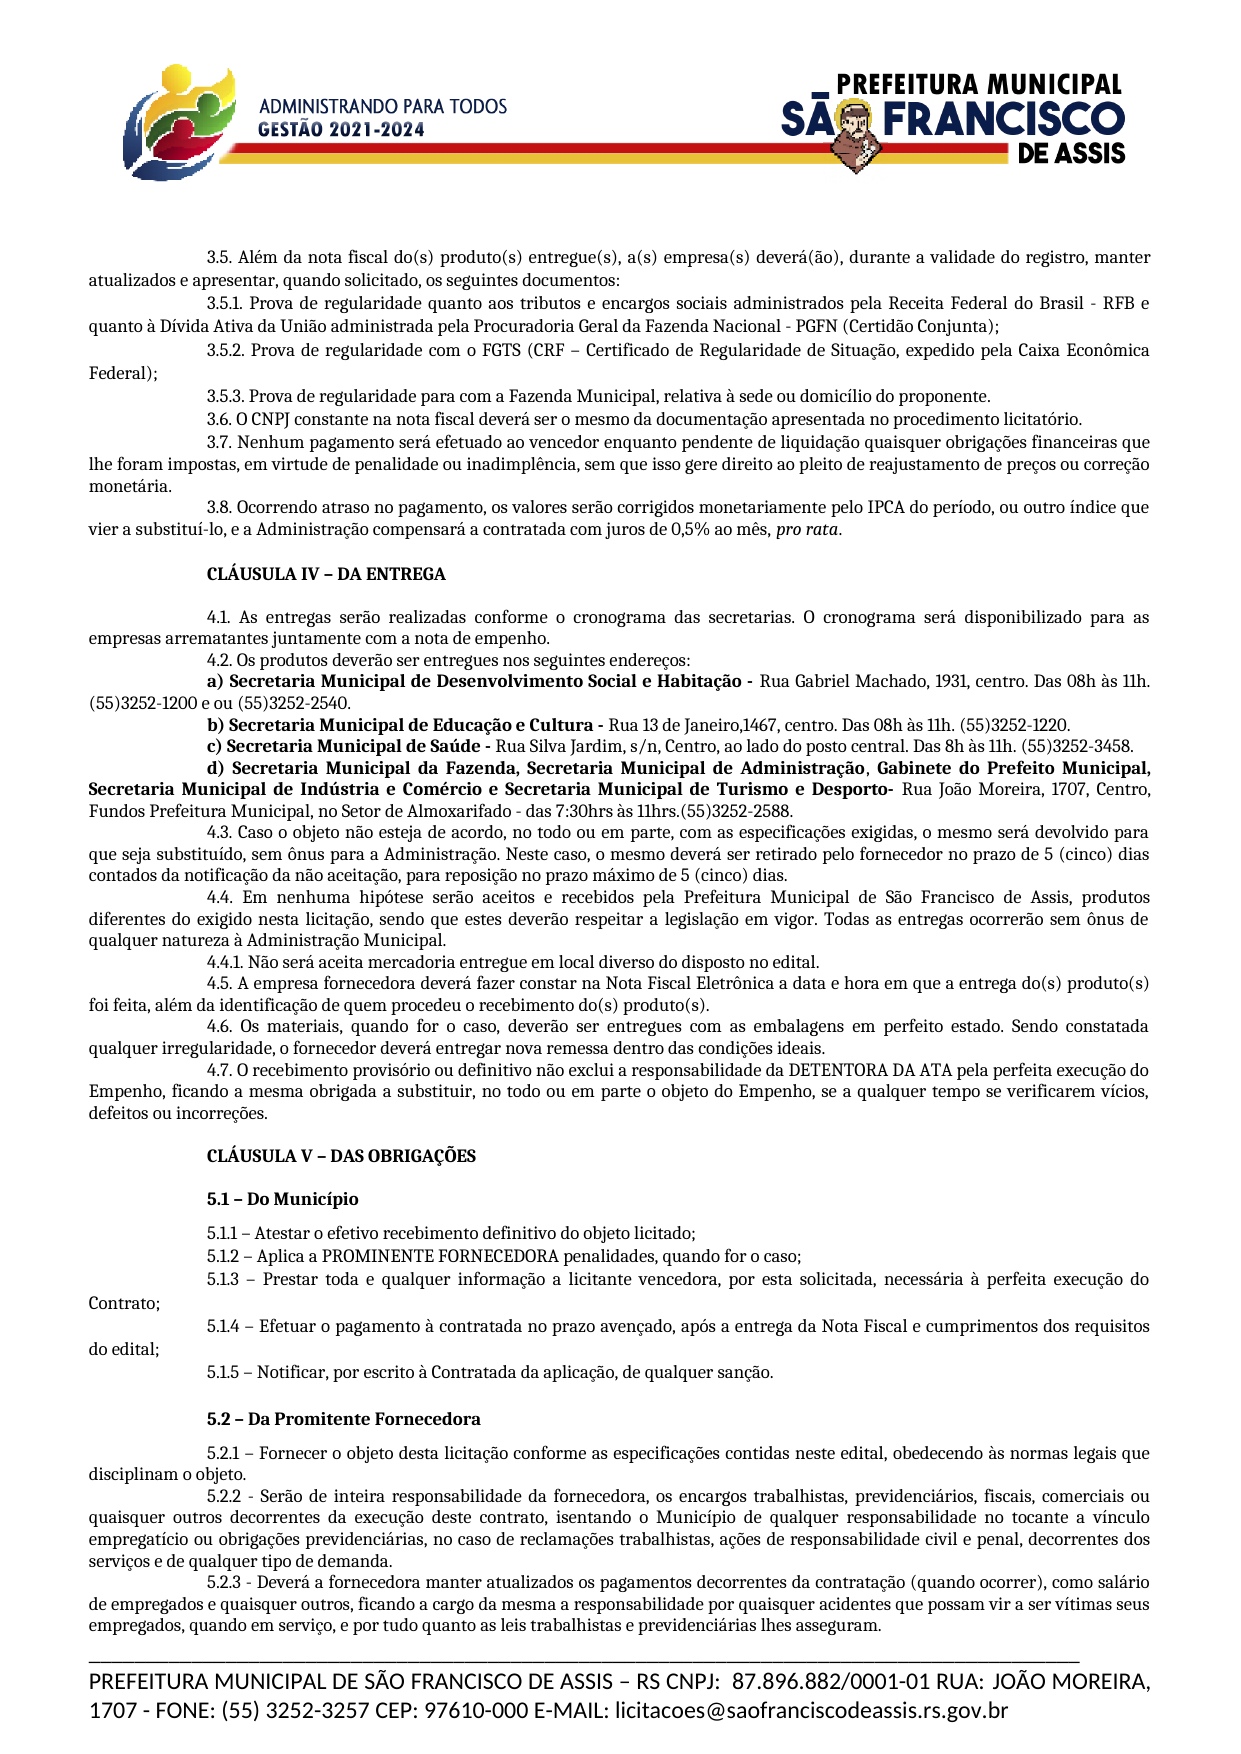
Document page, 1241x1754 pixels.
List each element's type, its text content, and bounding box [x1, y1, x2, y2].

text 4.2. Os produtos deverão ser entregues nos seguintes endereços: [89, 649, 1152, 671]
text CLÁUSULA IV – DA ENTREGA [89, 563, 1152, 585]
text 5.2.2 - Serão de inteira responsabilidade da fornecedora, os encargos trabalhistas, previdenciários, fiscais, comerciais ou quaisquer outros decorrentes da execução deste contrato, isentando o Município de qualquer responsabilidade no tocante a vínculo empregatício ou obrigações previdenciárias, no caso de reclamações trabalhistas, ações de responsabilidade civil e penal, decorrentes dos serviços e de qualquer tipo de demanda. [89, 1486, 1152, 1572]
text c) Secretaria Municipal de Saúde - Rua Silva Jardim, s/n, Centro, ao lado do posto central. Das 8h às 11h. (55)3252-3458. [89, 736, 1152, 757]
text 5.2 – Da Promitente Fornecedora [89, 1408, 1152, 1430]
text 5.2.3 - Deverá a fornecedora manter atualizados os pagamentos decorrentes da contratação (quando ocorrer), como salário de empregados e quaisquer outros, ficando a cargo da mesma a responsabilidade por quaisquer acidentes que possam vir a ser vítimas seus empregados, quando em serviço, e por tudo quanto as leis trabalhistas e previdenciárias lhes asseguram. [89, 1572, 1152, 1636]
text 5.1.1 – Atestar o efetivo recebimento definitivo do objeto licitado; [89, 1222, 1152, 1244]
text 4.3. Caso o objeto não esteja de acordo, no todo ou em parte, com as especificações exigidas, o mesmo será devolvido para que seja substituído, sem ônus para a Administração. Neste caso, o mesmo deverá ser retirado pelo fornecedor no prazo de 5 (cinco) dias contados da notificação da não aceitação, para reposição no prazo máximo de 5 (cinco) dias. [89, 822, 1152, 887]
text 3.5.2. Prova de regularidade com o FGTS (CRF – Certificado de Regularidade de Situação, expedido pela Caixa Econômica Federal); [89, 339, 1152, 384]
text 5.1.3 – Prestar toda e qualquer informação a licitante vencedora, por esta solicitada, necessária à perfeita execução do Contrato; [89, 1269, 1152, 1314]
text 4.1. As entregas serão realizadas conforme o cronograma das secretarias. O cronograma será disponibilizado para as empresas arrematantes juntamente com a nota de empenho. [89, 606, 1152, 649]
text CLÁUSULA V – DAS OBRIGAÇÕES [89, 1145, 1152, 1167]
text 3.8. Ocorrendo atraso no pagamento, os valores serão corrigidos monetariamente pelo IPCA do período, ou outro índice que vier a substituí-lo, e a Administração compensará a contratada com juros de 0,5% ao mês, pro rata. [89, 497, 1152, 540]
text 4.4.1. Não será aceita mercadoria entregue em local diverso do disposto no edital. [89, 951, 1152, 973]
text 3.6. O CNPJ constante na nota fiscal deverá ser o mesmo da documentação apresentada no procedimento licitatório. [89, 409, 1152, 430]
text d) Secretaria Municipal da Fazenda, Secretaria Municipal de Administração, Gabinete do Prefeito Municipal, Secretaria Municipal de Indústria e Comércio e Secretaria Municipal de Turismo e Desporto- Rua João Moreira, 1707, Centro, Fundos Prefeitura Municipal, no Setor de Almoxarifado - das 7:30hrs às 11hrs.(55)3252-2588. [89, 757, 1152, 822]
text b) Secretaria Municipal de Educação e Cultura - Rua 13 de Janeiro,1467, centro. Das 08h às 11h. (55)3252-1220. [89, 714, 1152, 736]
text 5.1 – Do Município [89, 1188, 1152, 1210]
text 3.5. Além da nota fiscal do(s) produto(s) entregue(s), a(s) empresa(s) deverá(ão), durante a validade do registro, manter atualizados e apresentar, quando solicitado, os seguintes documentos: [89, 246, 1152, 291]
text 5.1.5 – Notificar, por escrito à Contratada da aplicação, de qualquer sanção. [89, 1362, 1152, 1383]
text 5.1.4 – Efetuar o pagamento à contratada no prazo avençado, após a entrega da Nota Fiscal e cumprimentos dos requisitos do edital; [89, 1315, 1152, 1360]
text 3.7. Nenhum pagamento será efetuado ao vencedor enquanto pendente de liquidação quaisquer obrigações financeiras que lhe foram impostas, em virtude de penalidade ou inadimplência, sem que isso gere direito ao pleito de reajustamento de preços ou correção monetária. [89, 432, 1152, 497]
text 5.1.2 – Aplica a PROMINENTE FORNECEDORA penalidades, quando for o caso; [89, 1246, 1152, 1267]
picture [88, 29, 1169, 222]
text 4.7. O recebimento provisório ou definitivo não exclui a responsabilidade da DETENTORA DA ATA pela perfeita execução do Empenho, ficando a mesma obrigada a substituir, no todo ou em parte o objeto do Empenho, se a qualquer tempo se verificarem vícios, defeitos ou incorreções. [89, 1059, 1152, 1124]
text 4.4. Em nenhuma hipótese serão aceitos e recebidos pela Prefeitura Municipal de São Francisco de Assis, produtos diferentes do exigido nesta licitação, sendo que estes deverão respeitar a legislação em vigor. Todas as entregas ocorrerão sem ônus de qualquer natureza à Administração Municipal. [89, 887, 1152, 951]
text 5.2.1 – Fornecer o objeto desta licitação conforme as especificações contidas neste edital, obedecendo às normas legais que disciplinam o objeto. [89, 1442, 1152, 1486]
text a) Secretaria Municipal de Desenvolvimento Social e Habitação - Rua Gabriel Machado, 1931, centro. Das 08h às 11h. (55)3252-1200 e ou (55)3252-2540. [89, 671, 1152, 714]
text 4.5. A empresa fornecedora deverá fazer constar na Nota Fiscal Eletrônica a data e hora em que a entrega do(s) produto(s) foi feita, além da identificação de quem procedeu o recebimento do(s) produto(s). [89, 973, 1152, 1016]
text 4.6. Os materiais, quando for o caso, deverão ser entregues com as embalagens em perfeito estado. Sendo constatada qualquer irregularidade, o fornecedor deverá entregar nova remessa dentro das condições ideais. [89, 1016, 1152, 1059]
text 3.5.3. Prova de regularidade para com a Fazenda Municipal, relativa à sede ou domicílio do proponente. [89, 386, 1152, 407]
text 3.5.1. Prova de regularidade quanto aos tributos e encargos sociais administrados pela Receita Federal do Brasil - RFB e quanto à Dívida Ativa da União administrada pela Procuradoria Geral da Fazenda Nacional - PGFN (Certidão Conjunta); [89, 293, 1152, 337]
